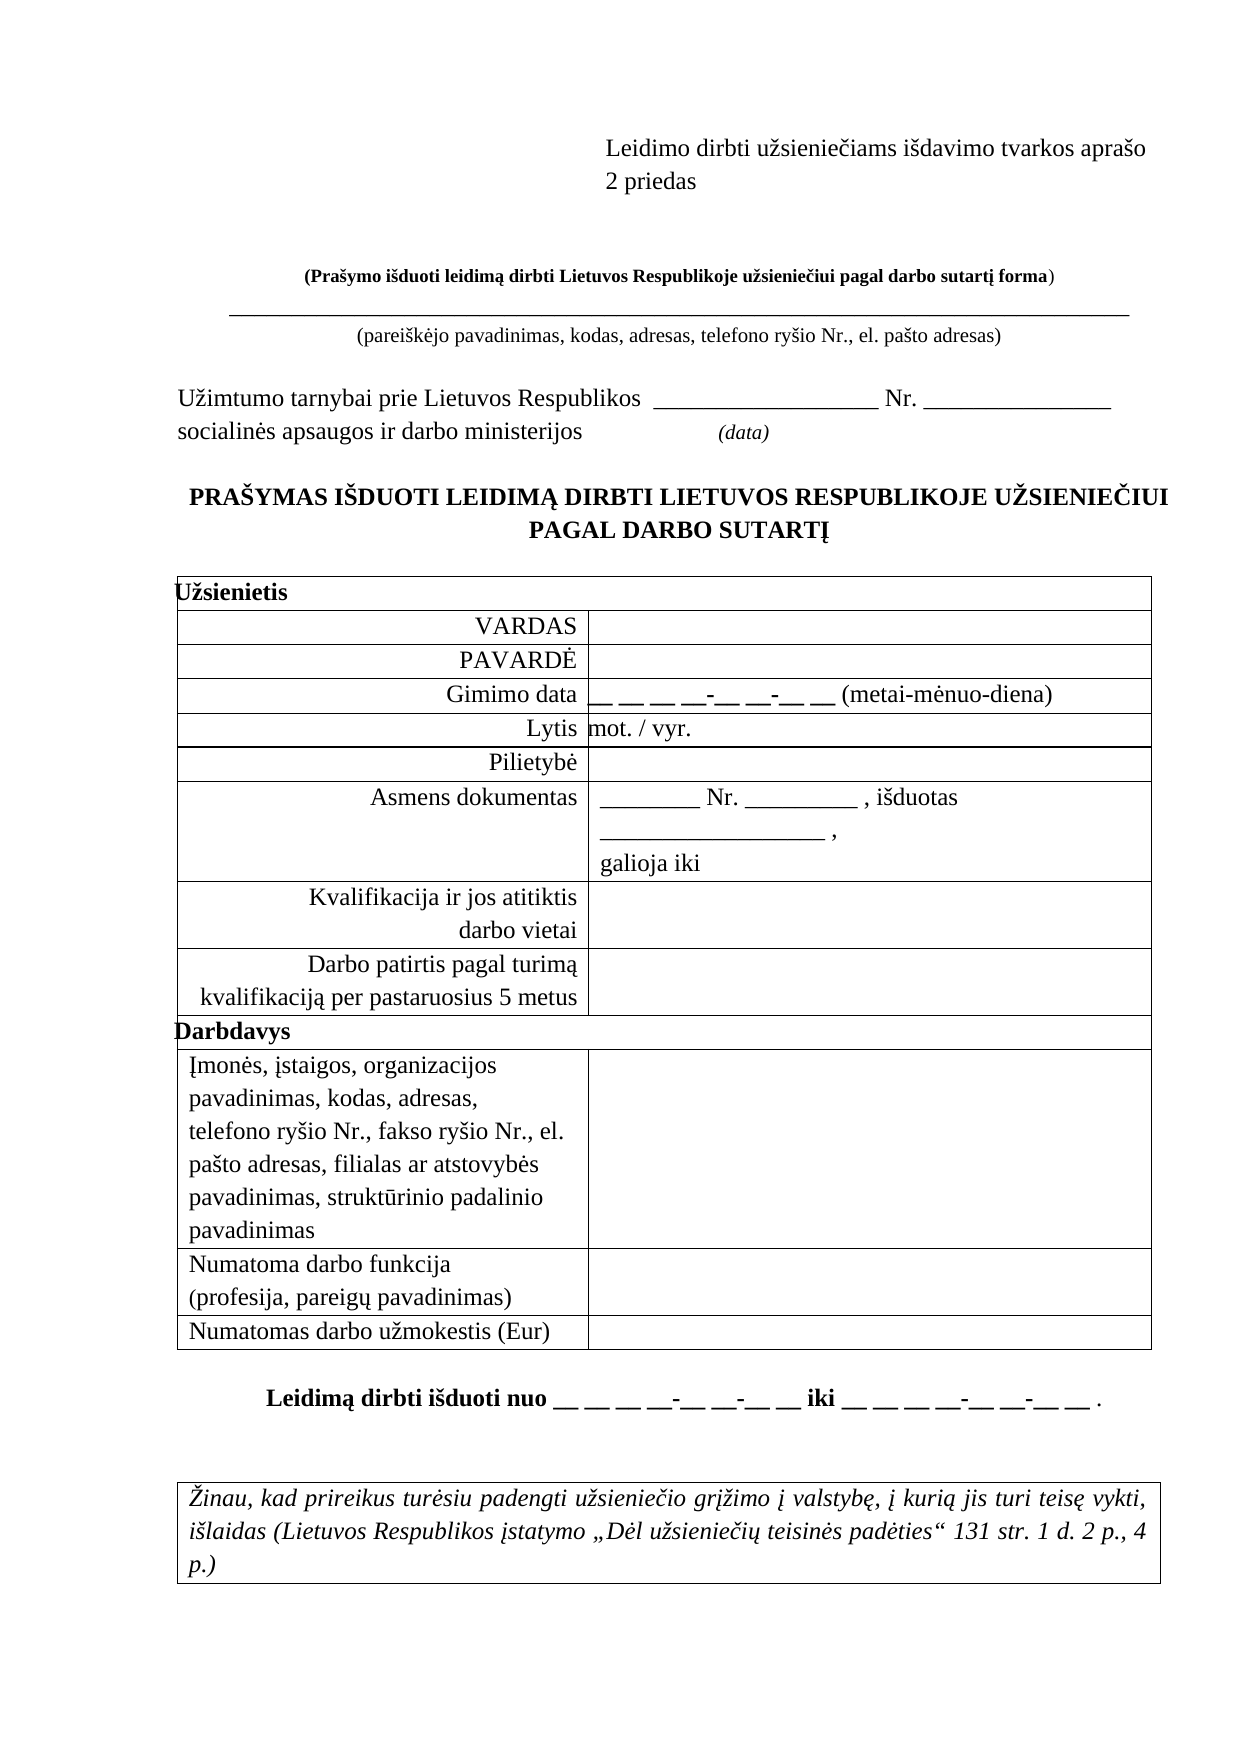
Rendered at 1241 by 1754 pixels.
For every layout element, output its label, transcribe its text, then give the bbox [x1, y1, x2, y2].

text (pareiškėjo pavadinimas, kodas, adresas, telefono ryšio Nr., el. pašto adresas) [177, 323, 1181, 347]
table_cell [589, 611, 1151, 644]
table_cell [589, 645, 1151, 678]
table_cell Kvalifikacija ir jos atitiktis darbo vietai [178, 882, 588, 948]
text (Prašymo išduoti leidimą dirbti Lietuvos Respublikoje užsieniečiui pagal darbo sutartį forma) [177, 265, 1181, 287]
table_cell [589, 1249, 1151, 1315]
table_cell VARDAS [178, 611, 588, 644]
table_cell Pilietybė [178, 748, 588, 781]
table_cell Darbdavys [178, 1016, 1151, 1049]
table_cell [589, 748, 1151, 781]
table_cell ________ Nr. _________ , išduotas __________________ , galioja iki [589, 782, 1151, 881]
text Užimtumo tarnybai prie Lietuvos Respublikos __________________ Nr. _______________ [177, 383, 1181, 412]
table_cell [589, 882, 1151, 948]
table_cell Lytis [178, 714, 588, 746]
table_header Užsienietis [178, 577, 1151, 610]
table_cell mot. / vyr. [589, 714, 1151, 746]
table_cell Numatomas darbo užmokestis (Eur) [178, 1316, 588, 1349]
table_cell PAVARDĖ [178, 645, 588, 678]
table_header Žinau, kad prireikus turėsiu padengti užsieniečio grįžimo į valstybę, į kurią jis turi teisę vykti, išlaidas (Lietuvos Respublikos įstatymo „Dėl užsieniečių teisinės padėties“ 131 str. 1 d. 2 p., 4 p.) [178, 1483, 1160, 1582]
table_cell Gimimo data [178, 679, 588, 712]
text 2 priedas [177, 166, 1181, 195]
table_cell [589, 1050, 1151, 1248]
table_cell [589, 949, 1151, 1015]
table_cell Įmonės, įstaigos, organizacijos pavadinimas, kodas, adresas, telefono ryšio Nr., fakso ryšio Nr., el. pašto adresas, filialas ar atstovybės pavadinimas, struktūrinio padalinio pavadinimas [178, 1050, 588, 1248]
table_cell Asmens dokumentas [178, 782, 588, 881]
table_cell __ __ __ __-__ __-__ __ (metai-mėnuo-diena) [589, 679, 1151, 712]
text ________________________________________________________________________ [177, 290, 1181, 318]
text PRAŠYMAS IŠDUOTI LEIDIMĄ DIRBTI LIETUVOS RESPUBLIKOJE UŽSIENIEČIUI PAGAL DARBO SUTARTĮ [177, 482, 1181, 544]
text Leidimą dirbti išduoti nuo __ __ __ __-__ __-__ __ iki __ __ __ __-__ __-__ __ . [177, 1383, 1181, 1412]
table_cell Numatoma darbo funkcija (profesija, pareigų pavadinimas) [178, 1249, 588, 1315]
text socialinės apsaugos ir darbo ministerijos (data) [177, 416, 1181, 445]
text Leidimo dirbti užsieniečiams išdavimo tvarkos aprašo [177, 133, 1181, 162]
table_cell [589, 1316, 1151, 1349]
table_cell Darbo patirtis pagal turimą kvalifikaciją per pastaruosius 5 metus [178, 949, 588, 1015]
